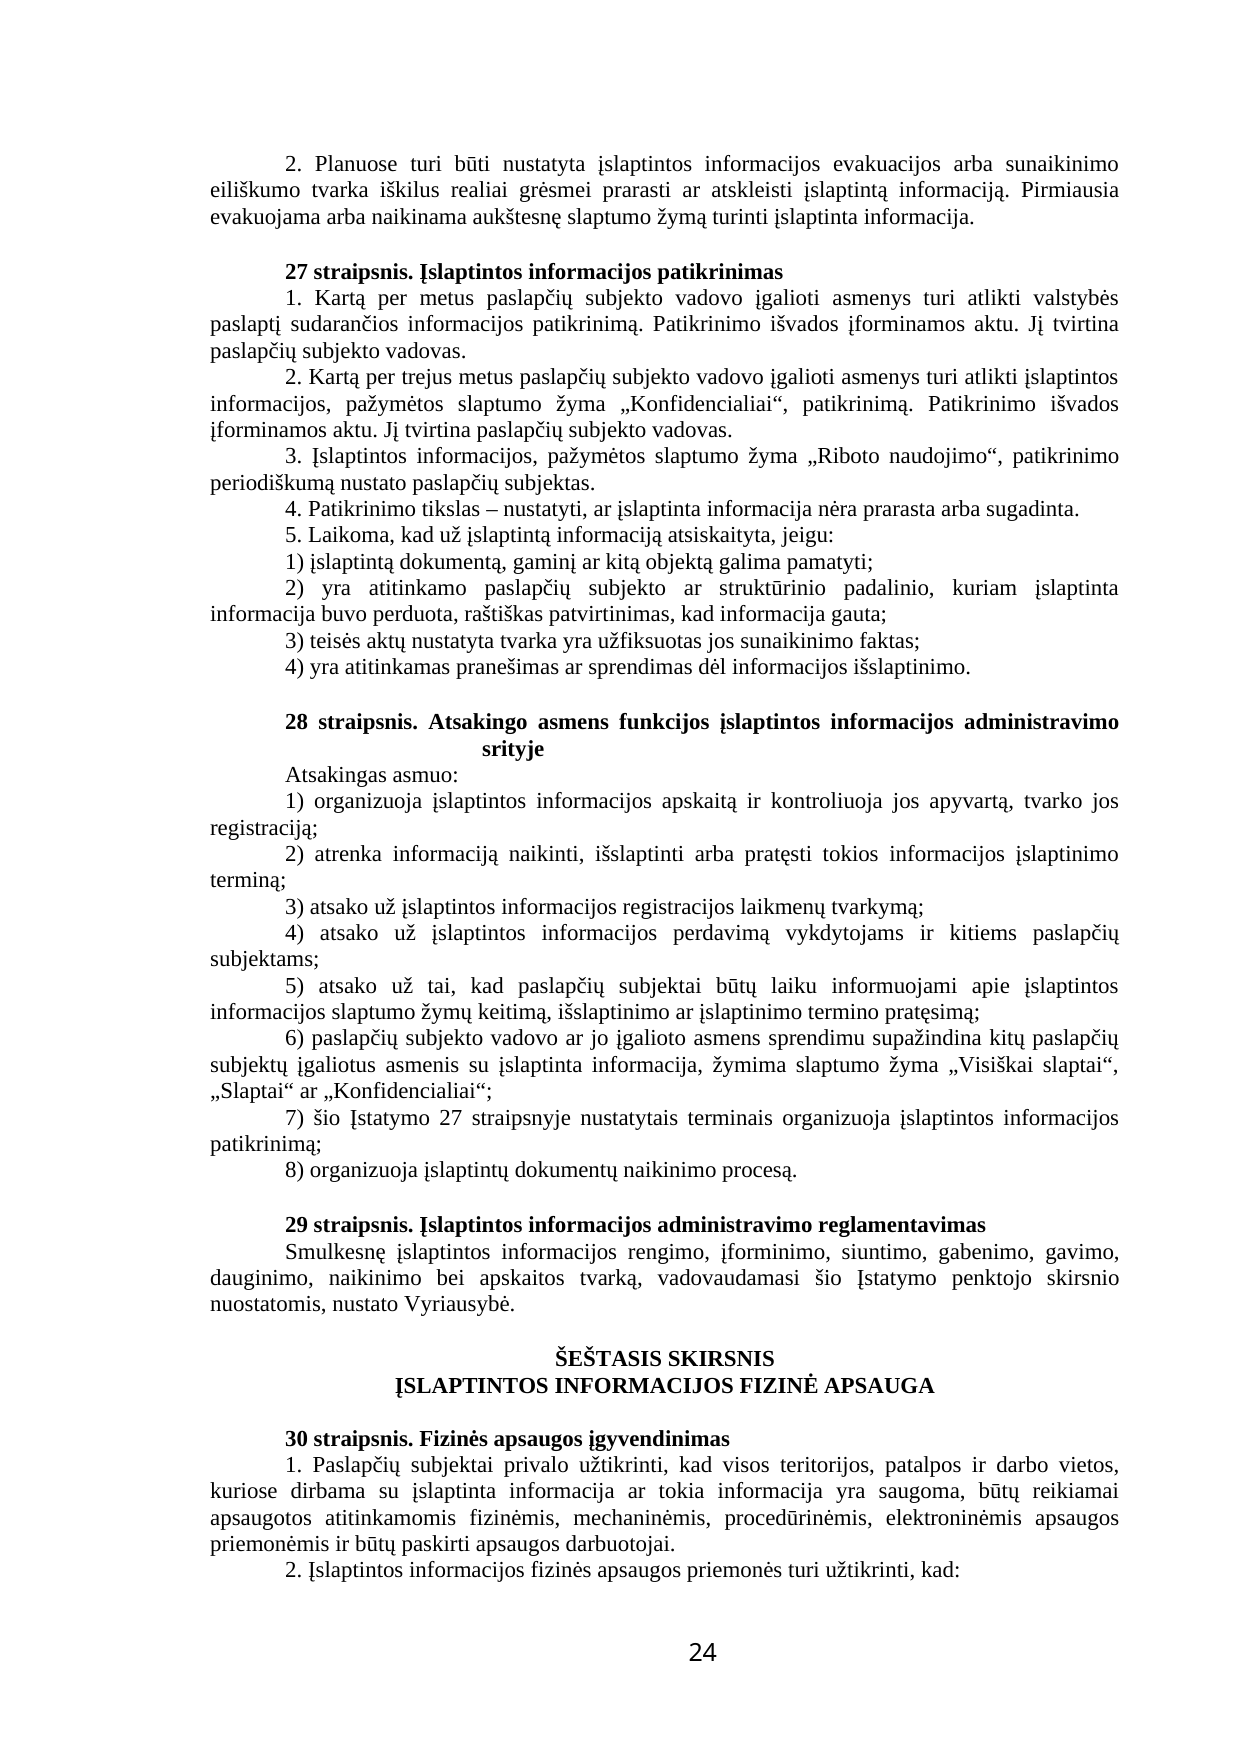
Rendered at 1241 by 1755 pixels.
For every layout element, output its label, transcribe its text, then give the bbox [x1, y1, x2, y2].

text 2) atrenka informaciją naikinti, išslaptinti arba pratęsti tokios informacijos įslaptinimo terminą; [210, 840, 1120, 893]
text 3. Įslaptintos informacijos, pažymėtos slaptumo žyma „Riboto naudojimo“, patikrinimo periodiškumą nustato paslapčių subjektas. [210, 442, 1120, 495]
text 4. Patikrinimo tikslas – nustatyti, ar įslaptinta informacija nėra prarasta arba sugadinta. [210, 495, 1120, 521]
text 7) šio Įstatymo 27 straipsnyje nustatytais terminais organizuoja įslaptintos informacijos patikrinimą; [210, 1103, 1120, 1156]
text 5) atsako už tai, kad paslapčių subjektai būtų laiku informuojami apie įslaptintos informacijos slaptumo žymų keitimą, išslaptinimo ar įslaptinimo termino pratęsimą; [210, 972, 1120, 1024]
text 27 straipsnis. Įslaptintos informacijos patikrinimas [210, 258, 1120, 284]
text 2. Kartą per trejus metus paslapčių subjekto vadovo įgalioti asmenys turi atlikti įslaptintos informacijos, pažymėtos slaptumo žyma „Konfidencialiai“, patikrinimą. Patikrinimo išvados įforminamos aktu. Jį tvirtina paslapčių subjekto vadovas. [210, 363, 1120, 442]
text 30 straipsnis. Fizinės apsaugos įgyvendinimas [210, 1424, 1120, 1451]
text 4) atsako už įslaptintos informacijos perdavimą vykdytojams ir kitiems paslapčių subjektams; [210, 919, 1120, 972]
text 3) teisės aktų nustatyta tvarka yra užfiksuotas jos sunaikinimo faktas; [210, 627, 1120, 653]
text 1) organizuoja įslaptintos informacijos apskaitą ir kontroliuoja jos apyvartą, tvarko jos registraciją; [210, 787, 1120, 840]
text 1. Paslapčių subjektai privalo užtikrinti, kad visos teritorijos, patalpos ir darbo vietos, kuriose dirbama su įslaptinta informacija ar tokia informacija yra saugoma, būtų reikiamai apsaugotos atitinkamomis fizinėmis, mechaninėmis, procedūrinėmis, elektroninėmis apsaugos priemonėmis ir būtų paskirti apsaugos darbuotojai. [210, 1451, 1120, 1556]
text 4) yra atitinkamas pranešimas ar sprendimas dėl informacijos išslaptinimo. [210, 653, 1120, 679]
text ŠEŠTASIS SKIRSNIS [210, 1346, 1119, 1372]
text 3) atsako už įslaptintos informacijos registracijos laikmenų tvarkymą; [210, 893, 1120, 919]
subtitle ĮSLAPTINTOS INFORMACIJOS FIZINĖ APSAUGA [210, 1372, 1119, 1398]
text 5. Laikoma, kad už įslaptintą informaciją atsiskaityta, jeigu: [210, 521, 1120, 548]
text 2. Įslaptintos informacijos fizinės apsaugos priemonės turi užtikrinti, kad: [210, 1556, 1120, 1583]
text Smulkesnę įslaptintos informacijos rengimo, įforminimo, siuntimo, gabenimo, gavimo, dauginimo, naikinimo bei apskaitos tvarką, vadovaudamasi šio Įstatymo penktojo skirsnio nuostatomis, nustato Vyriausybė. [210, 1238, 1120, 1317]
text 2) yra atitinkamo paslapčių subjekto ar struktūrinio padalinio, kuriam įslaptinta informacija buvo perduota, raštiškas patvirtinimas, kad informacija gauta; [210, 574, 1120, 627]
text 6) paslapčių subjekto vadovo ar jo įgalioto asmens sprendimu supažindina kitų paslapčių subjektų įgaliotus asmenis su įslaptinta informacija, žymima slaptumo žyma „Visiškai slaptai“, „Slaptai“ ar „Konfidencialiai“; [210, 1024, 1120, 1103]
text 8) organizuoja įslaptintų dokumentų naikinimo procesą. [210, 1156, 1120, 1183]
text 1. Kartą per metus paslapčių subjekto vadovo įgalioti asmenys turi atlikti valstybės paslaptį sudarančios informacijos patikrinimą. Patikrinimo išvados įforminamos aktu. Jį tvirtina paslapčių subjekto vadovas. [210, 284, 1120, 363]
text Atsakingas asmuo: [210, 761, 1120, 787]
text 2. Planuose turi būti nustatyta įslaptintos informacijos evakuacijos arba sunaikinimo eiliškumo tvarka iškilus realiai grėsmei prarasti ar atskleisti įslaptintą informaciją. Pirmiausia evakuojama arba naikinama aukštesnę slaptumo žymą turinti įslaptinta informacija. [210, 150, 1120, 229]
text 28 straipsnis. Atsakingo asmens funkcijos įslaptintos informacijos administravimo srityje [285, 708, 1120, 761]
text 1) įslaptintą dokumentą, gaminį ar kitą objektą galima pamatyti; [210, 548, 1120, 574]
text 29 straipsnis. Įslaptintos informacijos administravimo reglamentavimas [210, 1211, 1120, 1238]
